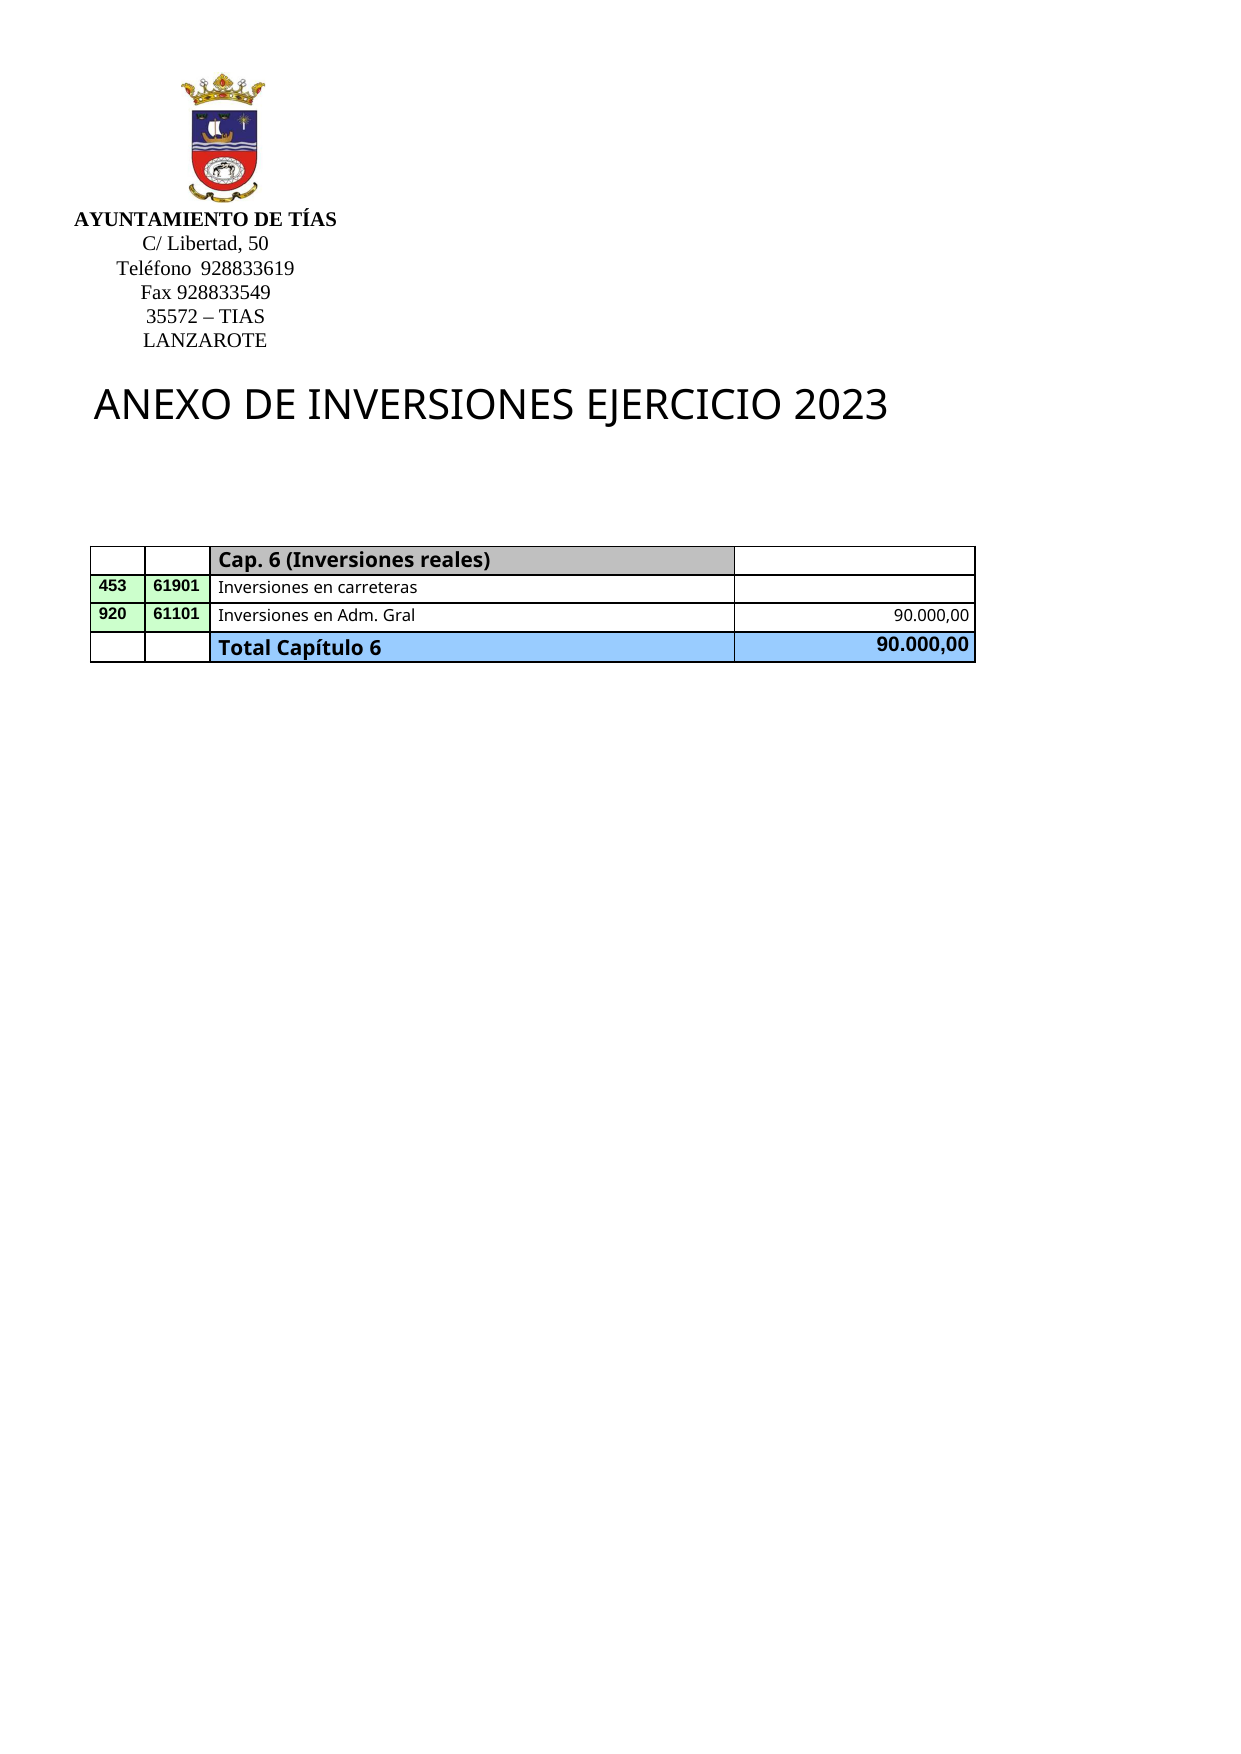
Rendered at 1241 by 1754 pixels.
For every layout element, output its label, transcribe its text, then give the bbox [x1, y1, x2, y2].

table_cell Inversiones en carreteras [211, 576, 734, 602]
text C/ Libertad, 50 [73, 231, 338, 255]
table_cell 90.000,00 [735, 633, 974, 661]
text Teléfono 928833619 [73, 256, 338, 279]
table_cell [91, 633, 144, 661]
text AYUNTAMIENTO DE TÍAS [73, 207, 338, 231]
table_header Cap. 6 (Inversiones reales) [211, 547, 734, 574]
title ANEXO DE INVERSIONES EJERCICIO 2023 [94, 375, 1071, 432]
table_header [735, 547, 974, 574]
table_cell 920 [91, 604, 144, 631]
table_cell 453 [91, 576, 144, 602]
text Fax 928833549 [73, 279, 338, 304]
table_cell 61101 [146, 604, 209, 631]
table_cell Inversiones en Adm. Gral [211, 604, 734, 631]
table_cell [146, 633, 209, 661]
table_cell 61901 [146, 576, 209, 602]
table_cell Total Capítulo 6 [211, 633, 734, 661]
table_header [146, 547, 209, 574]
picture [181, 72, 266, 203]
table_header [91, 547, 144, 574]
table_cell 90.000,00 [735, 604, 974, 631]
text 35572 – TIAS LANZAROTE [142, 304, 268, 352]
table_cell [735, 576, 974, 602]
